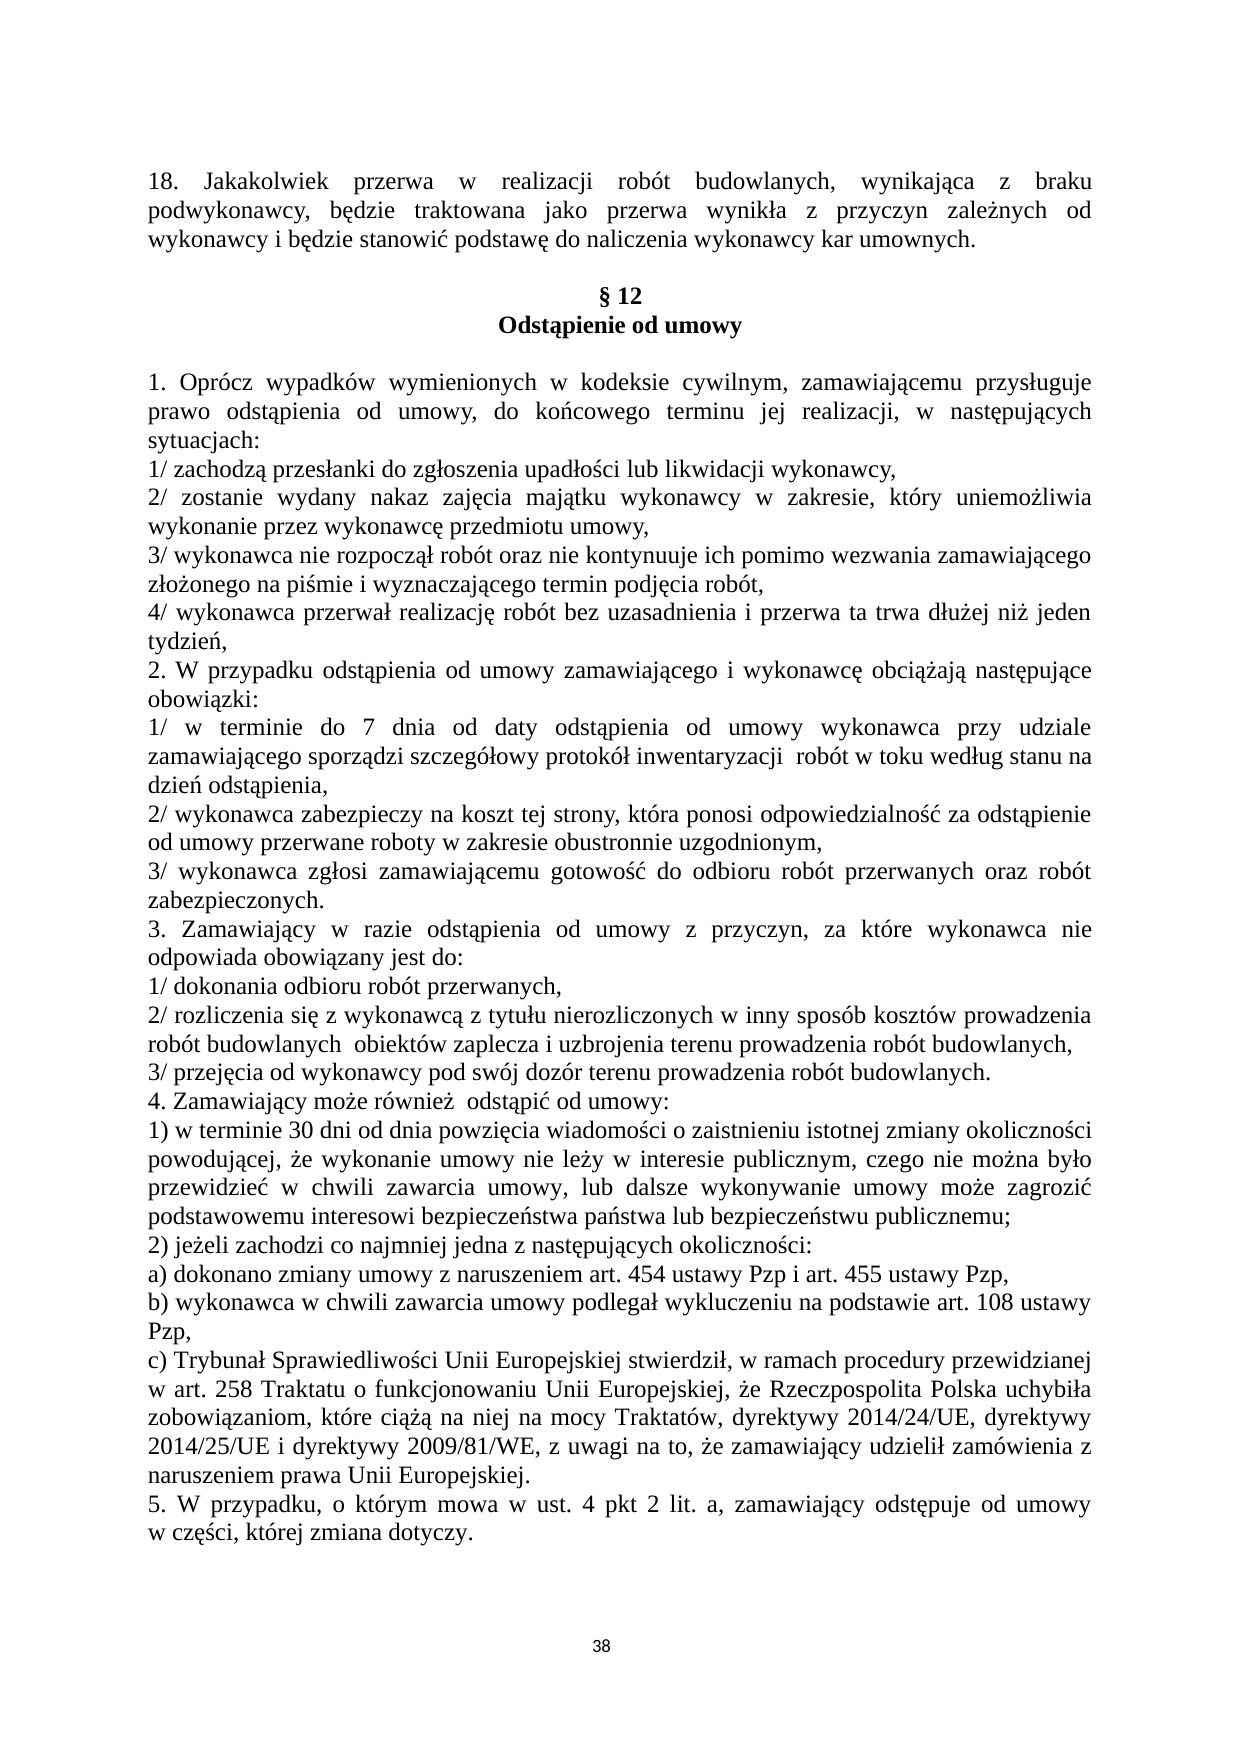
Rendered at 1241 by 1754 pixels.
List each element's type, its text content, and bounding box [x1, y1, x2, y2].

text 3/ wykonawca nie rozpoczął robót oraz nie kontynuuje ich pomimo wezwania zamawiającego złożonego na piśmie i wyznaczającego termin podjęcia robót, [148, 540, 1093, 597]
text 4/ wykonawca przerwał realizację robót bez uzasadnienia i przerwa ta trwa dłużej niż jeden tydzień, [148, 597, 1093, 655]
text a) dokonano zmiany umowy z naruszeniem art. 454 ustawy Pzp i art. 455 ustawy Pzp, [148, 1259, 1093, 1287]
text 2/ rozliczenia się z wykonawcą z tytułu nierozliczonych w inny sposób kosztów prowadzenia robót budowlanych obiektów zaplecza i uzbrojenia terenu prowadzenia robót budowlanych, [148, 1000, 1093, 1057]
text 2) jeżeli zachodzi co najmniej jedna z następujących okoliczności: [148, 1230, 1093, 1259]
text c) Trybunał Sprawiedliwości Unii Europejskiej stwierdził, w ramach procedury przewidzianej w art. 258 Traktatu o funkcjonowaniu Unii Europejskiej, że Rzeczpospolita Polska uchybiła zobowiązaniom, które ciążą na niej na mocy Traktatów, dyrektywy 2014/24/UE, dyrektywy 2014/25/UE i dyrektywy 2009/81/WE, z uwagi na to, że zamawiający udzielił zamówienia z naruszeniem prawa Unii Europejskiej. [148, 1345, 1093, 1489]
text 2. W przypadku odstąpienia od umowy zamawiającego i wykonawcę obciążają następujące obowiązki: [148, 655, 1093, 712]
text 1/ zachodzą przesłanki do zgłoszenia upadłości lub likwidacji wykonawcy, [148, 454, 1093, 482]
text b) wykonawca w chwili zawarcia umowy podlegał wykluczeniu na podstawie art. 108 ustawy Pzp, [148, 1287, 1093, 1345]
text 3/ wykonawca zgłosi zamawiającemu gotowość do odbioru robót przerwanych oraz robót zabezpieczonych. [148, 856, 1093, 914]
text § 12 [148, 281, 1093, 310]
text 2/ wykonawca zabezpieczy na koszt tej strony, która ponosi odpowiedzialność za odstąpienie od umowy przerwane roboty w zakresie obustronnie uzgodnionym, [148, 799, 1093, 856]
text 1. Oprócz wypadków wymienionych w kodeksie cywilnym, zamawiającemu przysługuje prawo odstąpienia od umowy, do końcowego terminu jej realizacji, w następujących sytuacjach: [148, 367, 1093, 454]
text 1/ w terminie do 7 dnia od daty odstąpienia od umowy wykonawca przy udziale zamawiającego sporządzi szczegółowy protokół inwentaryzacji robót w toku według stanu na dzień odstąpienia, [148, 712, 1093, 799]
text 4. Zamawiający może również odstąpić od umowy: [148, 1086, 1093, 1115]
text 2/ zostanie wydany nakaz zajęcia majątku wykonawcy w zakresie, który uniemożliwia wykonanie przez wykonawcę przedmiotu umowy, [148, 482, 1093, 540]
text 3. Zamawiający w razie odstąpienia od umowy z przyczyn, za które wykonawca nie odpowiada obowiązany jest do: [148, 914, 1093, 971]
text 1/ dokonania odbioru robót przerwanych, [148, 971, 1093, 1000]
text Odstąpienie od umowy [148, 310, 1093, 339]
text 5. W przypadku, o którym mowa w ust. 4 pkt 2 lit. a, zamawiający odstępuje od umowy w części, której zmiana dotyczy. [148, 1489, 1093, 1546]
text 3/ przejęcia od wykonawcy pod swój dozór terenu prowadzenia robót budowlanych. [148, 1057, 1093, 1086]
text 1) w terminie 30 dni od dnia powzięcia wiadomości o zaistnieniu istotnej zmiany okoliczności powodującej, że wykonanie umowy nie leży w interesie publicznym, czego nie można było przewidzieć w chwili zawarcia umowy, lub dalsze wykonywanie umowy może zagrozić podstawowemu interesowi bezpieczeństwa państwa lub bezpieczeństwu publicznemu; [148, 1115, 1093, 1230]
text 18. Jakakolwiek przerwa w realizacji robót budowlanych, wynikająca z braku podwykonawcy, będzie traktowana jako przerwa wynikła z przyczyn zależnych od wykonawcy i będzie stanowić podstawę do naliczenia wykonawcy kar umownych. [148, 166, 1093, 252]
